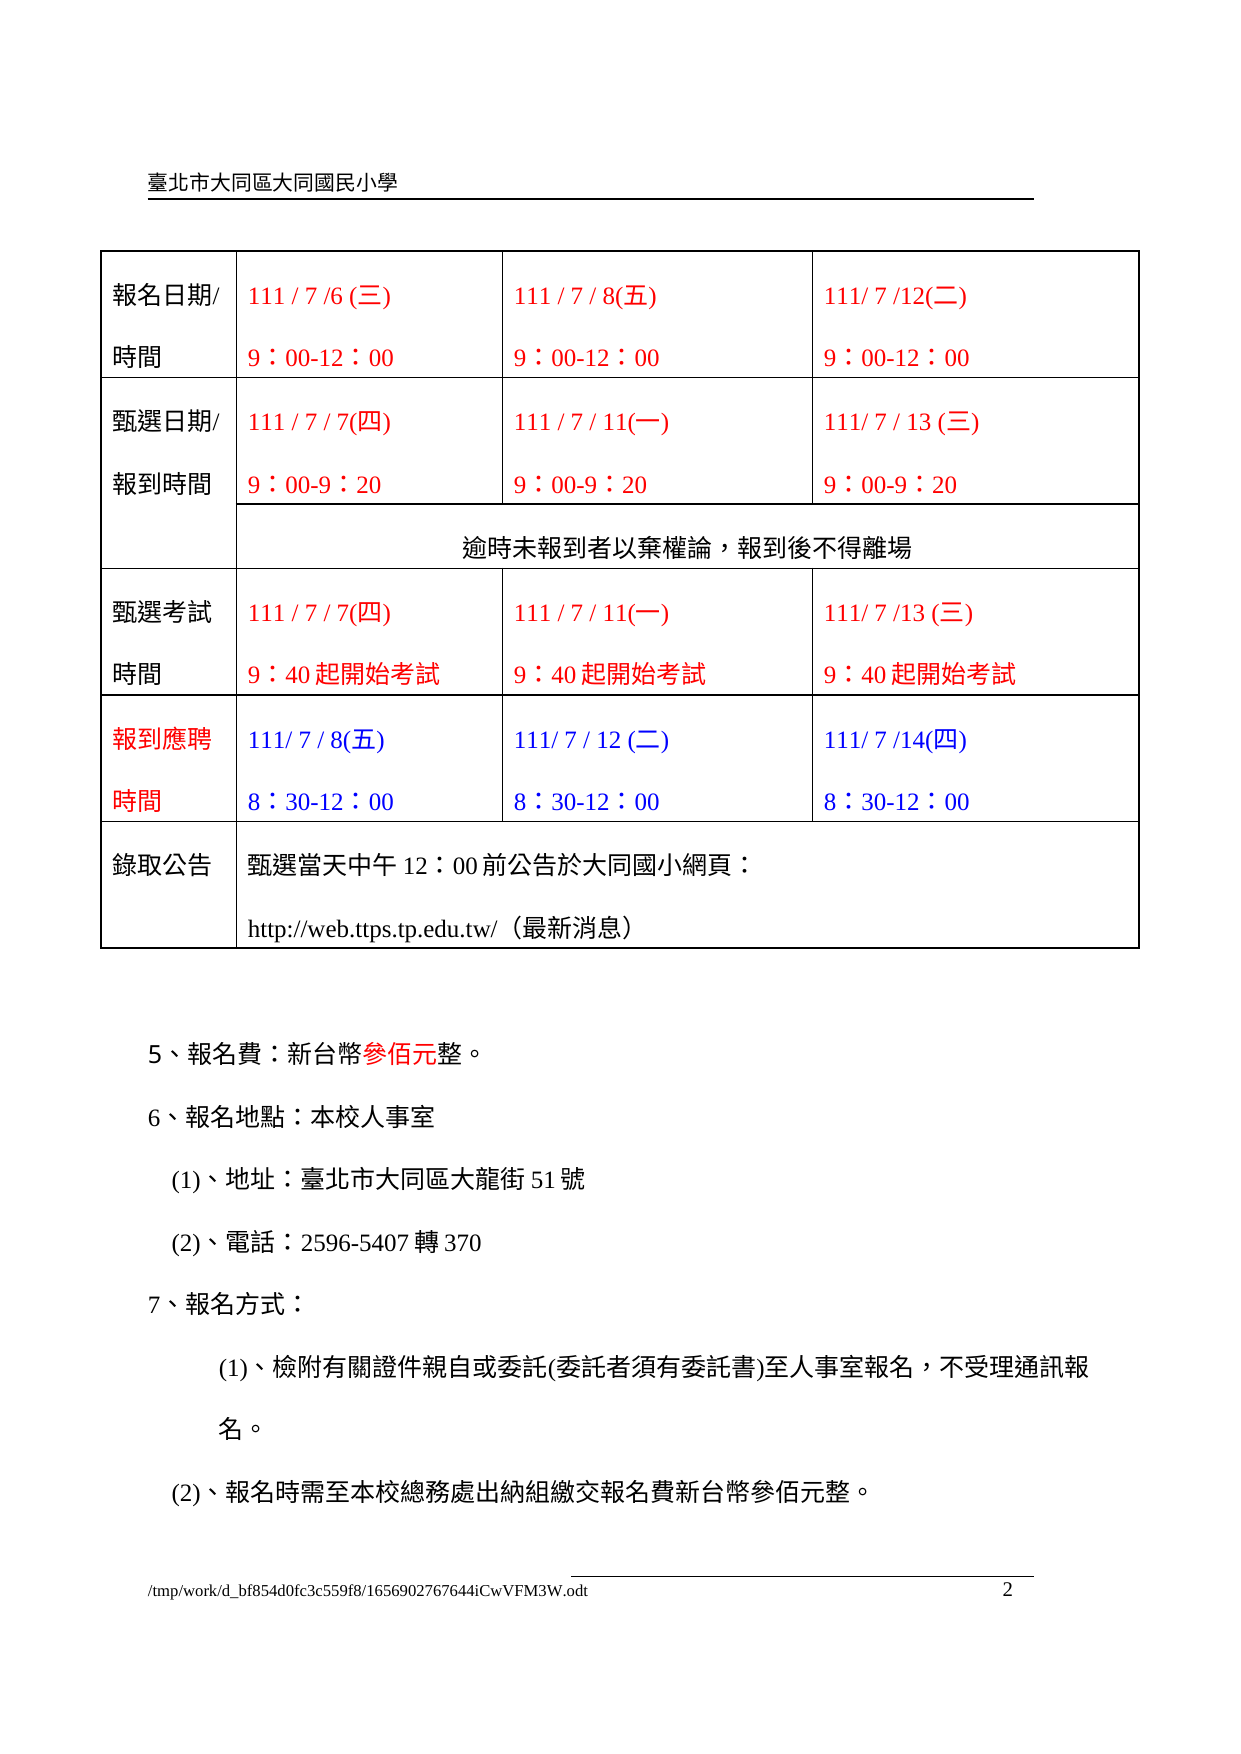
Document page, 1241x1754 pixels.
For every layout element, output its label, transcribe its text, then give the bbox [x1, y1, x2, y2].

list 地址：臺北市大同區大龍街51號 [171, 1136, 1092, 1199]
list 報名地點：本校人事室 [148, 1074, 1092, 1136]
table_cell 甄選當天中午12：00前公告於大同國小網頁： http://web.ttps.tp.edu.tw/（最新消息） [237, 822, 1138, 947]
table_cell 111 / 7 / 11(一) 9：00-9：20 [503, 378, 812, 503]
list 電話：2596-5407轉370 [171, 1199, 1092, 1261]
list 報名費：新台幣參佰元整。 [148, 1011, 1092, 1074]
table_cell 111/ 7 / 12 (二) 8：30-12：00 [503, 696, 812, 821]
table_cell 錄取公告 [102, 822, 236, 947]
table_cell 111 / 7 / 7(四) 9：00-9：20 [237, 378, 502, 503]
table_cell 報到應聘時間 [102, 696, 236, 821]
table_cell 111/ 7 /13 (三) 9：40起開始考試 [813, 569, 1138, 694]
table_cell 111 / 7 / 8(五) 9：00-12：00 [503, 252, 812, 377]
table_cell 111/ 7 /14(四) 8：30-12：00 [813, 696, 1138, 821]
list 報名方式： [148, 1261, 1092, 1324]
table_cell 111/ 7 / 8(五) 8：30-12：00 [237, 696, 502, 821]
table_cell 111 / 7 / 7(四) 9：40起開始考試 [237, 569, 502, 694]
table_cell 111/ 7 /12(二) 9：00-12：00 [813, 252, 1138, 377]
table_cell 報名日期/時間 [102, 252, 236, 377]
table_cell 111 / 7 /6 (三) 9：00-12：00 [237, 252, 502, 377]
list 報名時需至本校總務處出納組繳交報名費新台幣參佰元整。 [171, 1449, 1092, 1511]
table_cell 甄選日期/報到時間 [102, 378, 236, 567]
list 檢附有關證件親自或委託(委託者須有委託書)至人事室報名，不受理通訊報名。 [218, 1324, 1092, 1449]
table_cell 逾時未報到者以棄權論，報到後不得離場 [237, 505, 1138, 567]
table_cell 甄選考試時間 [102, 569, 236, 694]
table_cell 111/ 7 / 13 (三) 9：00-9：20 [813, 378, 1138, 503]
table_cell 111 / 7 / 11(一) 9：40起開始考試 [503, 569, 812, 694]
